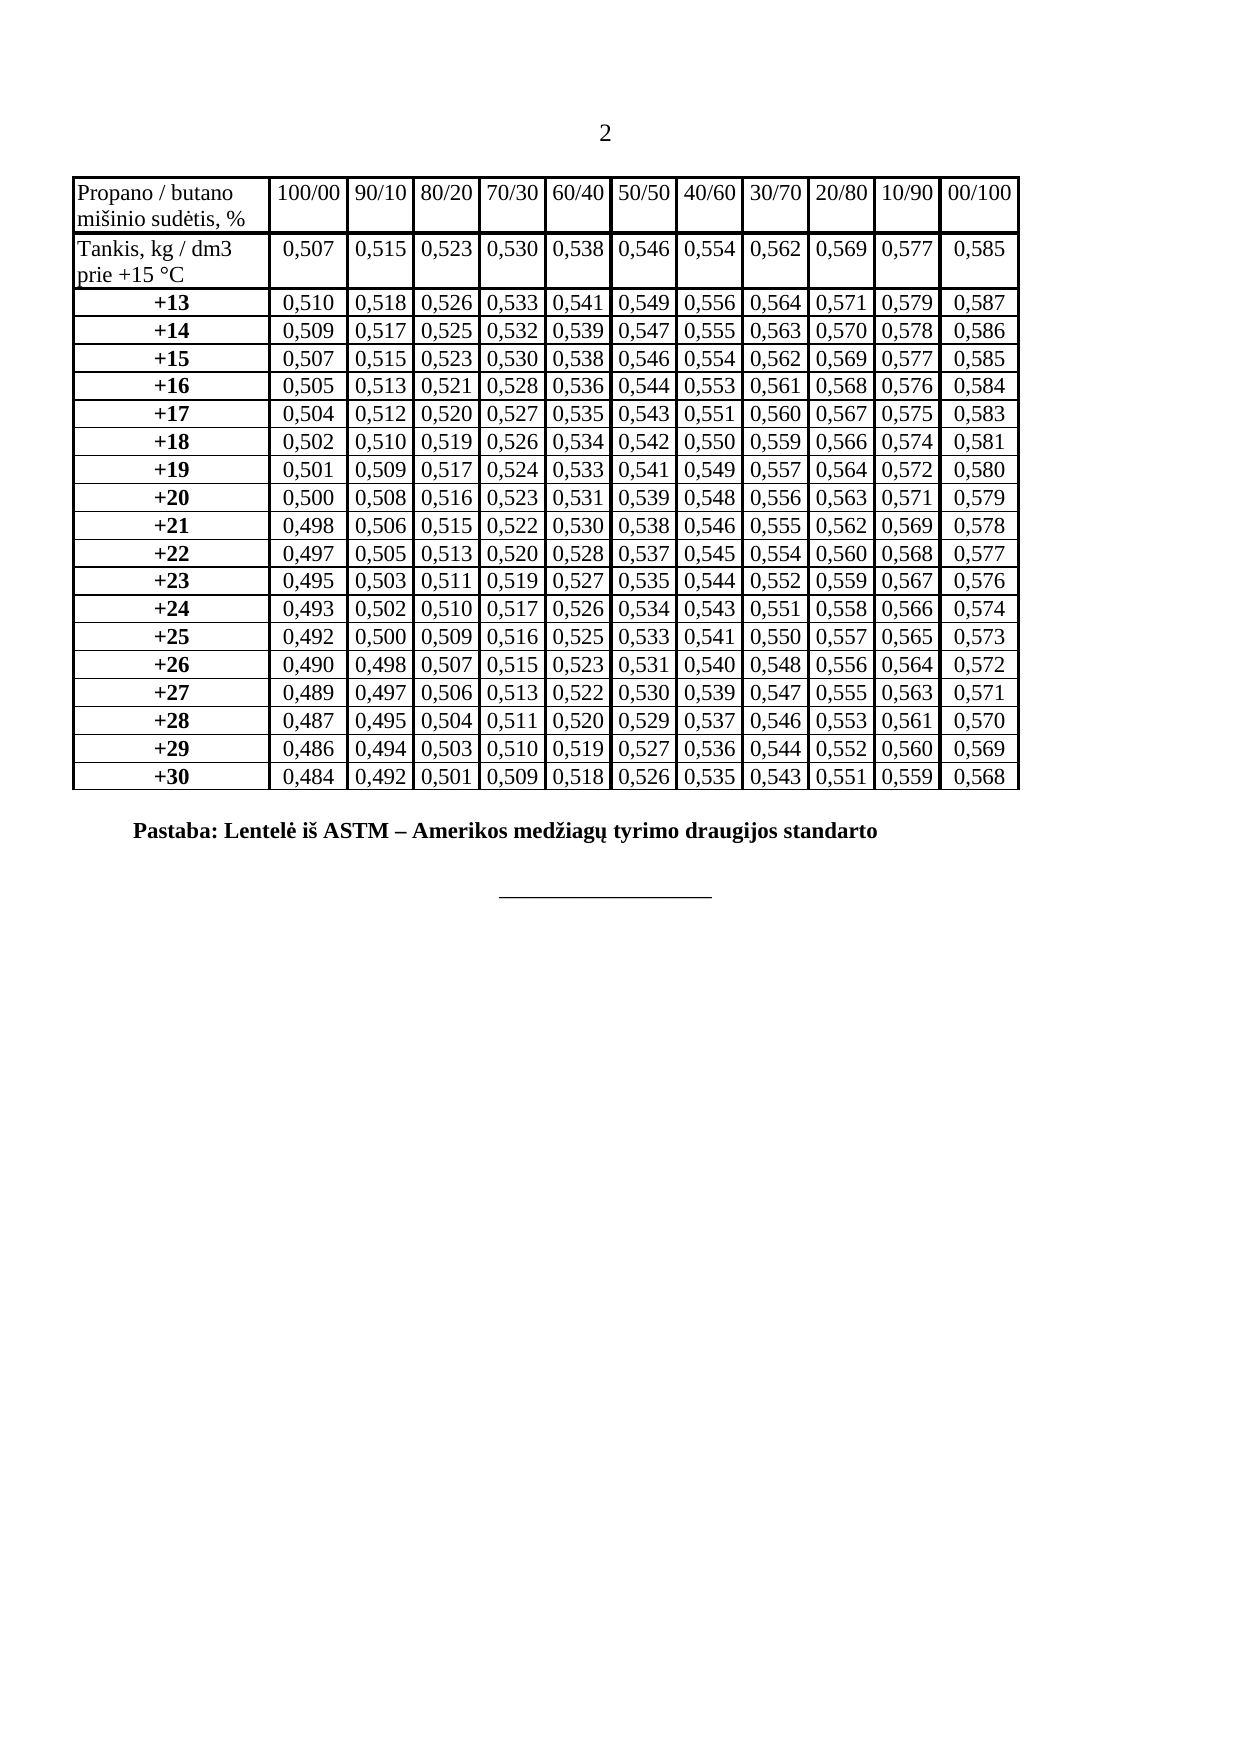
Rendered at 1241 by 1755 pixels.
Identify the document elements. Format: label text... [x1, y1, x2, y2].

table_cell 0,487 [271, 707, 346, 733]
table_cell 0,523 [547, 651, 609, 678]
table_header 30/70 [744, 179, 807, 231]
table_cell 0,506 [349, 512, 412, 538]
table_cell 0,560 [876, 735, 938, 761]
table_cell 0,546 [678, 512, 741, 538]
table_cell 0,535 [678, 763, 741, 789]
table_cell 0,554 [678, 235, 741, 287]
table_cell 0,513 [415, 540, 478, 566]
table_cell 0,518 [349, 290, 412, 315]
table_cell 0,511 [415, 568, 478, 594]
table_cell +19 [75, 456, 268, 483]
table_cell 0,560 [744, 401, 807, 427]
table_cell 0,579 [876, 290, 938, 315]
table_cell 0,519 [547, 735, 609, 761]
table_cell 0,547 [613, 317, 675, 343]
text _________________ [74, 872, 1137, 901]
table_cell +30 [75, 763, 268, 789]
table_cell 0,511 [481, 707, 544, 733]
table_cell 0,500 [271, 484, 346, 511]
table_cell 0,557 [810, 623, 873, 650]
table_cell 0,571 [876, 484, 938, 511]
table_cell 0,523 [415, 345, 478, 371]
table_cell 0,549 [613, 290, 675, 315]
table_header 70/30 [481, 179, 544, 231]
table_cell 0,489 [271, 679, 346, 706]
table_cell 0,587 [942, 290, 1017, 315]
table_cell 0,584 [942, 373, 1017, 399]
table_cell 0,547 [744, 679, 807, 706]
table_cell 0,548 [744, 651, 807, 678]
table_cell 0,576 [876, 373, 938, 399]
table_cell 0,569 [810, 235, 873, 287]
table_cell +14 [75, 317, 268, 343]
table_header 80/20 [415, 179, 478, 231]
table_cell 0,563 [876, 679, 938, 706]
table_cell 0,533 [613, 623, 675, 650]
table_cell 0,503 [349, 568, 412, 594]
table_cell 0,552 [810, 735, 873, 761]
table_header 00/100 [942, 179, 1017, 231]
table_cell 0,569 [876, 512, 938, 538]
table_cell 0,571 [810, 290, 873, 315]
table_cell 0,532 [481, 317, 544, 343]
table_cell +17 [75, 401, 268, 427]
table_cell 0,552 [744, 568, 807, 594]
table_cell 0,543 [744, 763, 807, 789]
table_cell 0,537 [678, 707, 741, 733]
table_cell 0,492 [349, 763, 412, 789]
table_cell 0,551 [678, 401, 741, 427]
table_cell 0,555 [744, 512, 807, 538]
table_cell 0,503 [415, 735, 478, 761]
table_cell 0,564 [810, 456, 873, 483]
table_cell 0,561 [876, 707, 938, 733]
table_cell 0,525 [415, 317, 478, 343]
table_cell 0,531 [613, 651, 675, 678]
table_cell 0,550 [678, 428, 741, 455]
table_header 10/90 [876, 179, 938, 231]
table_cell 0,566 [876, 596, 938, 622]
table_cell 0,561 [744, 373, 807, 399]
table_cell 0,538 [547, 235, 609, 287]
table_cell 0,570 [942, 707, 1017, 733]
table_header Propano / butano mišinio sudėtis, % [75, 179, 268, 231]
table_cell 0,486 [271, 735, 346, 761]
table_cell 0,568 [942, 763, 1017, 789]
table_cell 0,576 [942, 568, 1017, 594]
table_cell 0,527 [613, 735, 675, 761]
table_cell 0,553 [810, 707, 873, 733]
table_cell 0,558 [810, 596, 873, 622]
table_cell +21 [75, 512, 268, 538]
table_cell 0,575 [876, 401, 938, 427]
table_cell 0,539 [547, 317, 609, 343]
table_header 50/50 [613, 179, 675, 231]
table_cell 0,581 [942, 428, 1017, 455]
table_cell 0,527 [481, 401, 544, 427]
table_cell 0,563 [810, 484, 873, 511]
table_cell 0,554 [744, 540, 807, 566]
table_cell 0,578 [942, 512, 1017, 538]
table_cell 0,519 [415, 428, 478, 455]
table_cell 0,578 [876, 317, 938, 343]
table_cell 0,516 [415, 484, 478, 511]
table_cell 0,498 [271, 512, 346, 538]
table_cell 0,569 [942, 735, 1017, 761]
table_cell 0,526 [415, 290, 478, 315]
table_cell 0,516 [481, 623, 544, 650]
table_cell 0,556 [744, 484, 807, 511]
table_cell 0,484 [271, 763, 346, 789]
table_cell 0,535 [613, 568, 675, 594]
table_cell 0,510 [481, 735, 544, 761]
table_cell 0,534 [547, 428, 609, 455]
table_cell 0,510 [349, 428, 412, 455]
table_cell 0,549 [678, 456, 741, 483]
table_cell 0,568 [876, 540, 938, 566]
table_cell +16 [75, 373, 268, 399]
table_cell 0,553 [678, 373, 741, 399]
table_cell 0,515 [349, 235, 412, 287]
table_cell 0,573 [942, 623, 1017, 650]
table_cell 0,538 [613, 512, 675, 538]
table_cell 0,525 [547, 623, 609, 650]
table_cell 0,509 [349, 456, 412, 483]
table_cell 0,569 [810, 345, 873, 371]
table_cell 0,522 [481, 512, 544, 538]
table_cell 0,536 [678, 735, 741, 761]
table_cell +15 [75, 345, 268, 371]
table_cell 0,538 [547, 345, 609, 371]
table_cell 0,515 [481, 651, 544, 678]
table_cell 0,523 [481, 484, 544, 511]
table_cell 0,502 [271, 428, 346, 455]
table_cell +20 [75, 484, 268, 511]
table_cell 0,563 [744, 317, 807, 343]
table_cell 0,559 [744, 428, 807, 455]
table_cell 0,559 [876, 763, 938, 789]
table_cell 0,502 [349, 596, 412, 622]
table_cell 0,529 [613, 707, 675, 733]
table_cell 0,556 [810, 651, 873, 678]
table_cell 0,530 [547, 512, 609, 538]
table_cell 0,542 [613, 428, 675, 455]
table_cell 0,555 [810, 679, 873, 706]
table_cell 0,507 [415, 651, 478, 678]
table_cell 0,567 [876, 568, 938, 594]
table_cell 0,571 [942, 679, 1017, 706]
table_cell 0,515 [349, 345, 412, 371]
table_cell 0,518 [547, 763, 609, 789]
table_cell 0,559 [810, 568, 873, 594]
table_cell 0,505 [349, 540, 412, 566]
table_cell 0,565 [876, 623, 938, 650]
table_cell 0,507 [271, 235, 346, 287]
table_cell 0,530 [481, 345, 544, 371]
table_cell 0,526 [613, 763, 675, 789]
table_cell 0,574 [876, 428, 938, 455]
table_cell 0,524 [481, 456, 544, 483]
table_cell 0,523 [415, 235, 478, 287]
table_cell 0,583 [942, 401, 1017, 427]
table_cell 0,579 [942, 484, 1017, 511]
table_cell 0,493 [271, 596, 346, 622]
table_cell 0,522 [547, 679, 609, 706]
table_cell 0,501 [271, 456, 346, 483]
table_cell +13 [75, 290, 268, 315]
table_cell 0,492 [271, 623, 346, 650]
table_cell 0,509 [481, 763, 544, 789]
table_cell 0,495 [349, 707, 412, 733]
table_cell 0,519 [481, 568, 544, 594]
table_cell 0,544 [678, 568, 741, 594]
table_cell 0,528 [481, 373, 544, 399]
table_cell 0,544 [613, 373, 675, 399]
text Pastaba: Lentelė iš ASTM – Amerikos medžiagų tyrimo draugijos standarto [74, 817, 1137, 843]
table_cell 0,517 [481, 596, 544, 622]
table_cell 0,580 [942, 456, 1017, 483]
table_cell 0,534 [613, 596, 675, 622]
table_cell 0,505 [271, 373, 346, 399]
table_cell 0,504 [271, 401, 346, 427]
table_cell 0,494 [349, 735, 412, 761]
table_cell 0,539 [613, 484, 675, 511]
table_cell 0,497 [271, 540, 346, 566]
table_cell 0,515 [415, 512, 478, 538]
table_cell 0,543 [613, 401, 675, 427]
table_cell +28 [75, 707, 268, 733]
table_cell 0,495 [271, 568, 346, 594]
table_cell 0,509 [415, 623, 478, 650]
table_cell 0,562 [810, 512, 873, 538]
table_cell 0,540 [678, 651, 741, 678]
table_cell 0,512 [349, 401, 412, 427]
table_cell 0,508 [349, 484, 412, 511]
table_cell 0,490 [271, 651, 346, 678]
table_cell +24 [75, 596, 268, 622]
table_cell 0,500 [349, 623, 412, 650]
table_cell 0,545 [678, 540, 741, 566]
table_cell 0,527 [547, 568, 609, 594]
table_cell +27 [75, 679, 268, 706]
table_cell 0,572 [876, 456, 938, 483]
table_cell 0,550 [744, 623, 807, 650]
table_cell 0,577 [942, 540, 1017, 566]
table_cell 0,541 [547, 290, 609, 315]
table_cell 0,498 [349, 651, 412, 678]
table_cell 0,504 [415, 707, 478, 733]
table_cell 0,526 [547, 596, 609, 622]
table_header 40/60 [678, 179, 741, 231]
table_header 90/10 [349, 179, 412, 231]
table_cell 0,530 [613, 679, 675, 706]
table_cell +26 [75, 651, 268, 678]
table_cell 0,520 [547, 707, 609, 733]
table_cell 0,539 [678, 679, 741, 706]
table_cell 0,557 [744, 456, 807, 483]
table_cell 0,570 [810, 317, 873, 343]
table_cell 0,536 [547, 373, 609, 399]
table_cell +25 [75, 623, 268, 650]
table_cell 0,551 [744, 596, 807, 622]
table_cell 0,560 [810, 540, 873, 566]
table_cell 0,572 [942, 651, 1017, 678]
table_cell 0,517 [415, 456, 478, 483]
table_cell 0,556 [678, 290, 741, 315]
table_cell 0,546 [613, 345, 675, 371]
table_cell 0,564 [876, 651, 938, 678]
table_cell 0,543 [678, 596, 741, 622]
table_cell 0,509 [271, 317, 346, 343]
table_cell 0,541 [678, 623, 741, 650]
table_cell 0,497 [349, 679, 412, 706]
table_cell 0,517 [349, 317, 412, 343]
table_cell 0,541 [613, 456, 675, 483]
table_cell 0,535 [547, 401, 609, 427]
table_cell 0,554 [678, 345, 741, 371]
table_cell +18 [75, 428, 268, 455]
table_cell 0,531 [547, 484, 609, 511]
table_cell 0,585 [942, 345, 1017, 371]
table_cell +29 [75, 735, 268, 761]
table_cell 0,567 [810, 401, 873, 427]
table_cell 0,574 [942, 596, 1017, 622]
table_cell 0,586 [942, 317, 1017, 343]
table_header 100/00 [271, 179, 346, 231]
table_cell 0,533 [481, 290, 544, 315]
table_cell 0,551 [810, 763, 873, 789]
table_cell 0,537 [613, 540, 675, 566]
table_cell 0,546 [613, 235, 675, 287]
table_cell 0,510 [271, 290, 346, 315]
table_cell 0,520 [415, 401, 478, 427]
table_cell 0,562 [744, 345, 807, 371]
table_cell +23 [75, 568, 268, 594]
table_cell 0,546 [744, 707, 807, 733]
table_cell +22 [75, 540, 268, 566]
table_cell 0,506 [415, 679, 478, 706]
table_cell 0,533 [547, 456, 609, 483]
table_cell 0,521 [415, 373, 478, 399]
table_cell 0,513 [481, 679, 544, 706]
table_cell 0,501 [415, 763, 478, 789]
table_cell 0,585 [942, 235, 1017, 287]
table_cell Tankis, kg / dm3 prie +15 °C [75, 235, 268, 287]
table_cell 0,555 [678, 317, 741, 343]
table_cell 0,568 [810, 373, 873, 399]
table_cell 0,566 [810, 428, 873, 455]
table_header 60/40 [547, 179, 609, 231]
table_cell 0,544 [744, 735, 807, 761]
table_cell 0,520 [481, 540, 544, 566]
table_cell 0,564 [744, 290, 807, 315]
table_cell 0,526 [481, 428, 544, 455]
table_cell 0,577 [876, 345, 938, 371]
table_cell 0,577 [876, 235, 938, 287]
table_cell 0,513 [349, 373, 412, 399]
table_cell 0,507 [271, 345, 346, 371]
table_cell 0,510 [415, 596, 478, 622]
table_cell 0,528 [547, 540, 609, 566]
table_cell 0,530 [481, 235, 544, 287]
table_header 20/80 [810, 179, 873, 231]
table_cell 0,562 [744, 235, 807, 287]
table_cell 0,548 [678, 484, 741, 511]
